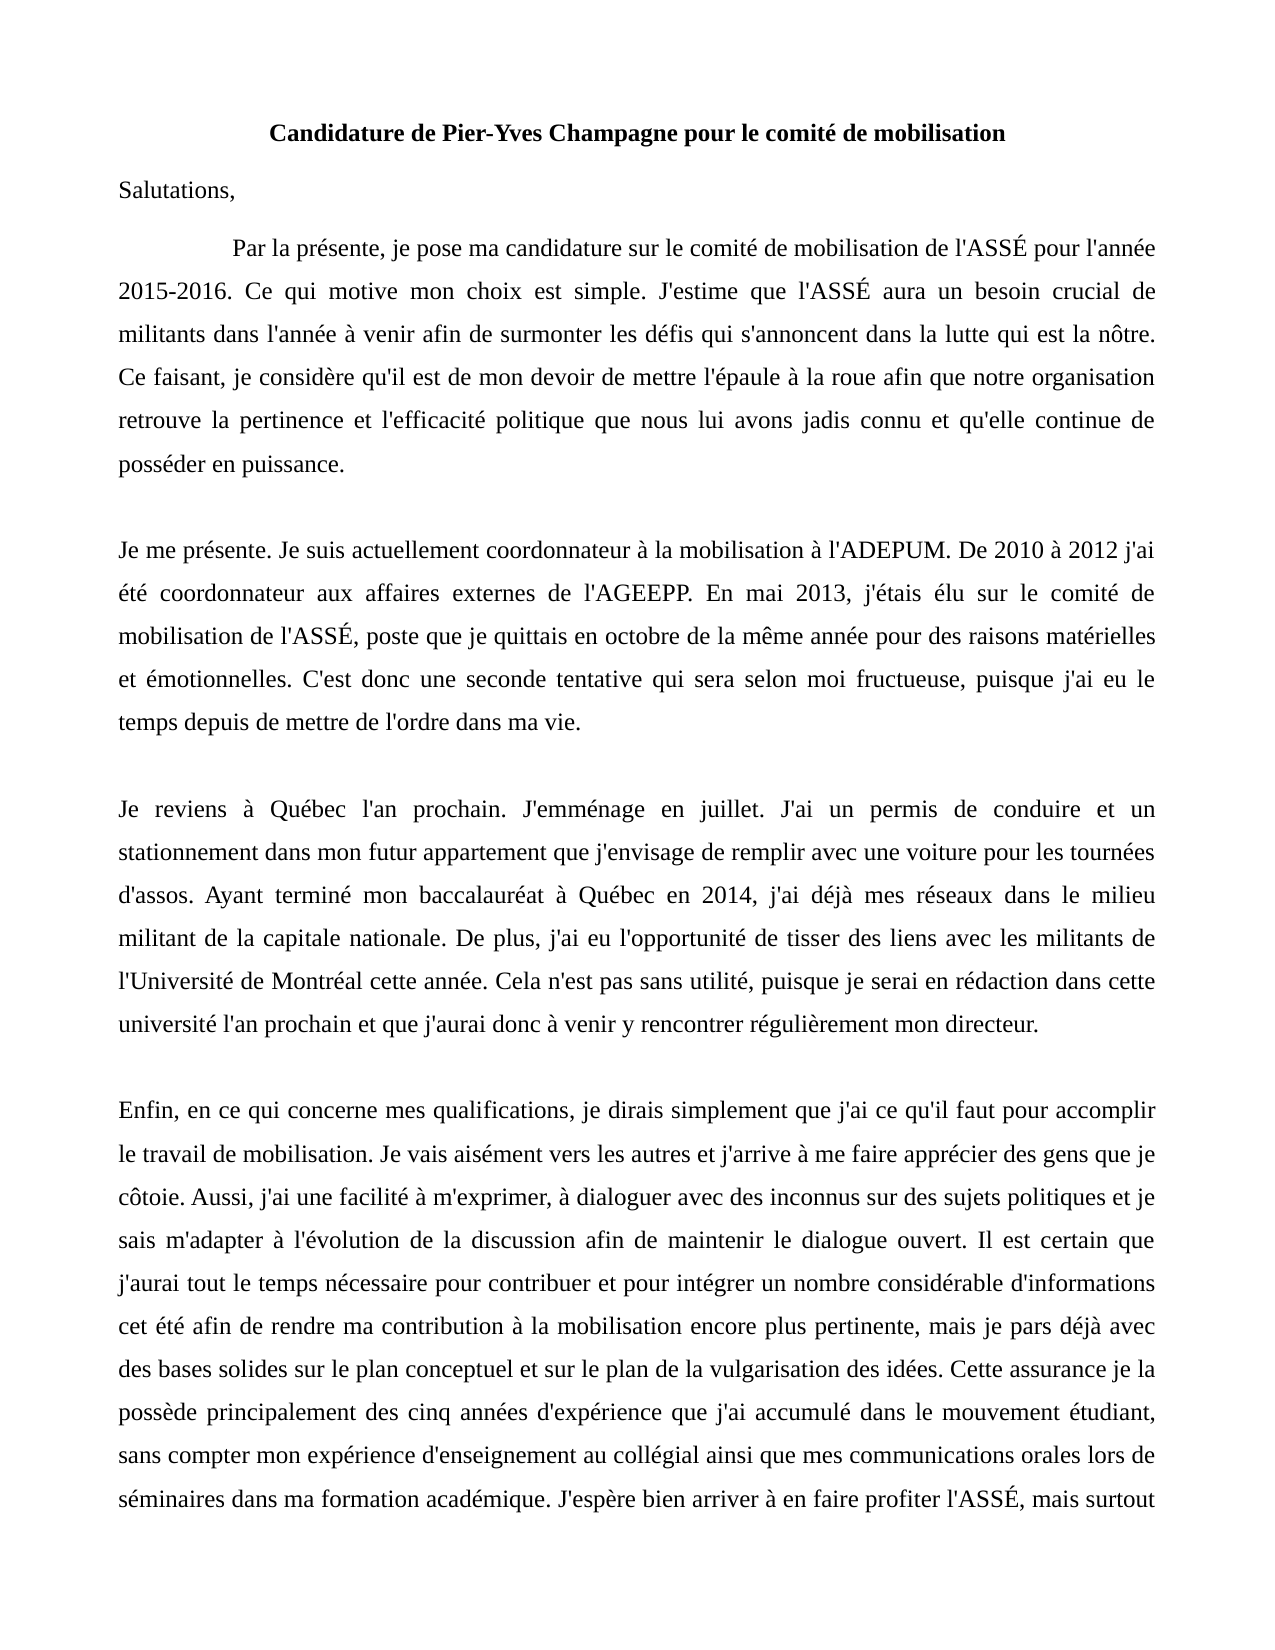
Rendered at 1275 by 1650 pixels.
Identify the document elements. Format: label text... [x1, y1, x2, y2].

text Salutations, [118, 176, 1157, 204]
text Enfin, en ce qui concerne mes qualifications, je dirais simplement que j'ai ce qu'il faut pour accomplir le travail de mobilisation. Je vais aisément vers les autres et j'arrive à me faire apprécier des gens que je côtoie. Aussi, j'ai une facilité à m'exprimer, à dialoguer avec des inconnus sur des sujets politiques et je sais m'adapter à l'évolution de la discussion afin de maintenir le dialogue ouvert. Il est certain que j'aurai tout le temps nécessaire pour contribuer et pour intégrer un nombre considérable d'informations cet été afin de rendre ma contribution à la mobilisation encore plus pertinente, mais je pars déjà avec des bases solides sur le plan conceptuel et sur le plan de la vulgarisation des idées. Cette assurance je la possède principalement des cinq années d'expérience que j'ai accumulé dans le mouvement étudiant, sans compter mon expérience d'enseignement au collégial ainsi que mes communications orales lors de séminaires dans ma formation académique. J'espère bien arriver à en faire profiter l'ASSÉ, mais surtout [118, 1096, 1157, 1512]
text Je reviens à Québec l'an prochain. J'emménage en juillet. J'ai un permis de conduire et un stationnement dans mon futur appartement que j'envisage de remplir avec une voiture pour les tournées d'assos. Ayant terminé mon baccalauréat à Québec en 2014, j'ai déjà mes réseaux dans le milieu militant de la capitale nationale. De plus, j'ai eu l'opportunité de tisser des liens avec les militants de l'Université de Montréal cette année. Cela n'est pas sans utilité, puisque je serai en rédaction dans cette université l'an prochain et que j'aurai donc à venir y rencontrer régulièrement mon directeur. [118, 794, 1157, 1038]
text Par la présente, je pose ma candidature sur le comité de mobilisation de l'ASSÉ pour l'année 2015-2016. Ce qui motive mon choix est simple. J'estime que l'ASSÉ aura un besoin crucial de militants dans l'année à venir afin de surmonter les défis qui s'annoncent dans la lutte qui est la nôtre. Ce faisant, je considère qu'il est de mon devoir de mettre l'épaule à la roue afin que notre organisation retrouve la pertinence et l'efficacité politique que nous lui avons jadis connu et qu'elle continue de posséder en puissance. [118, 233, 1157, 477]
text Je me présente. Je suis actuellement coordonnateur à la mobilisation à l'ADEPUM. De 2010 à 2012 j'ai été coordonnateur aux affaires externes de l'AGEEPP. En mai 2013, j'étais élu sur le comité de mobilisation de l'ASSÉ, poste que je quittais en octobre de la même année pour des raisons matérielles et émotionnelles. C'est donc une seconde tentative qui sera selon moi fructueuse, puisque j'ai eu le temps depuis de mettre de l'ordre dans ma vie. [118, 535, 1157, 736]
text Candidature de Pier-Yves Champagne pour le comité de mobilisation [118, 118, 1157, 147]
